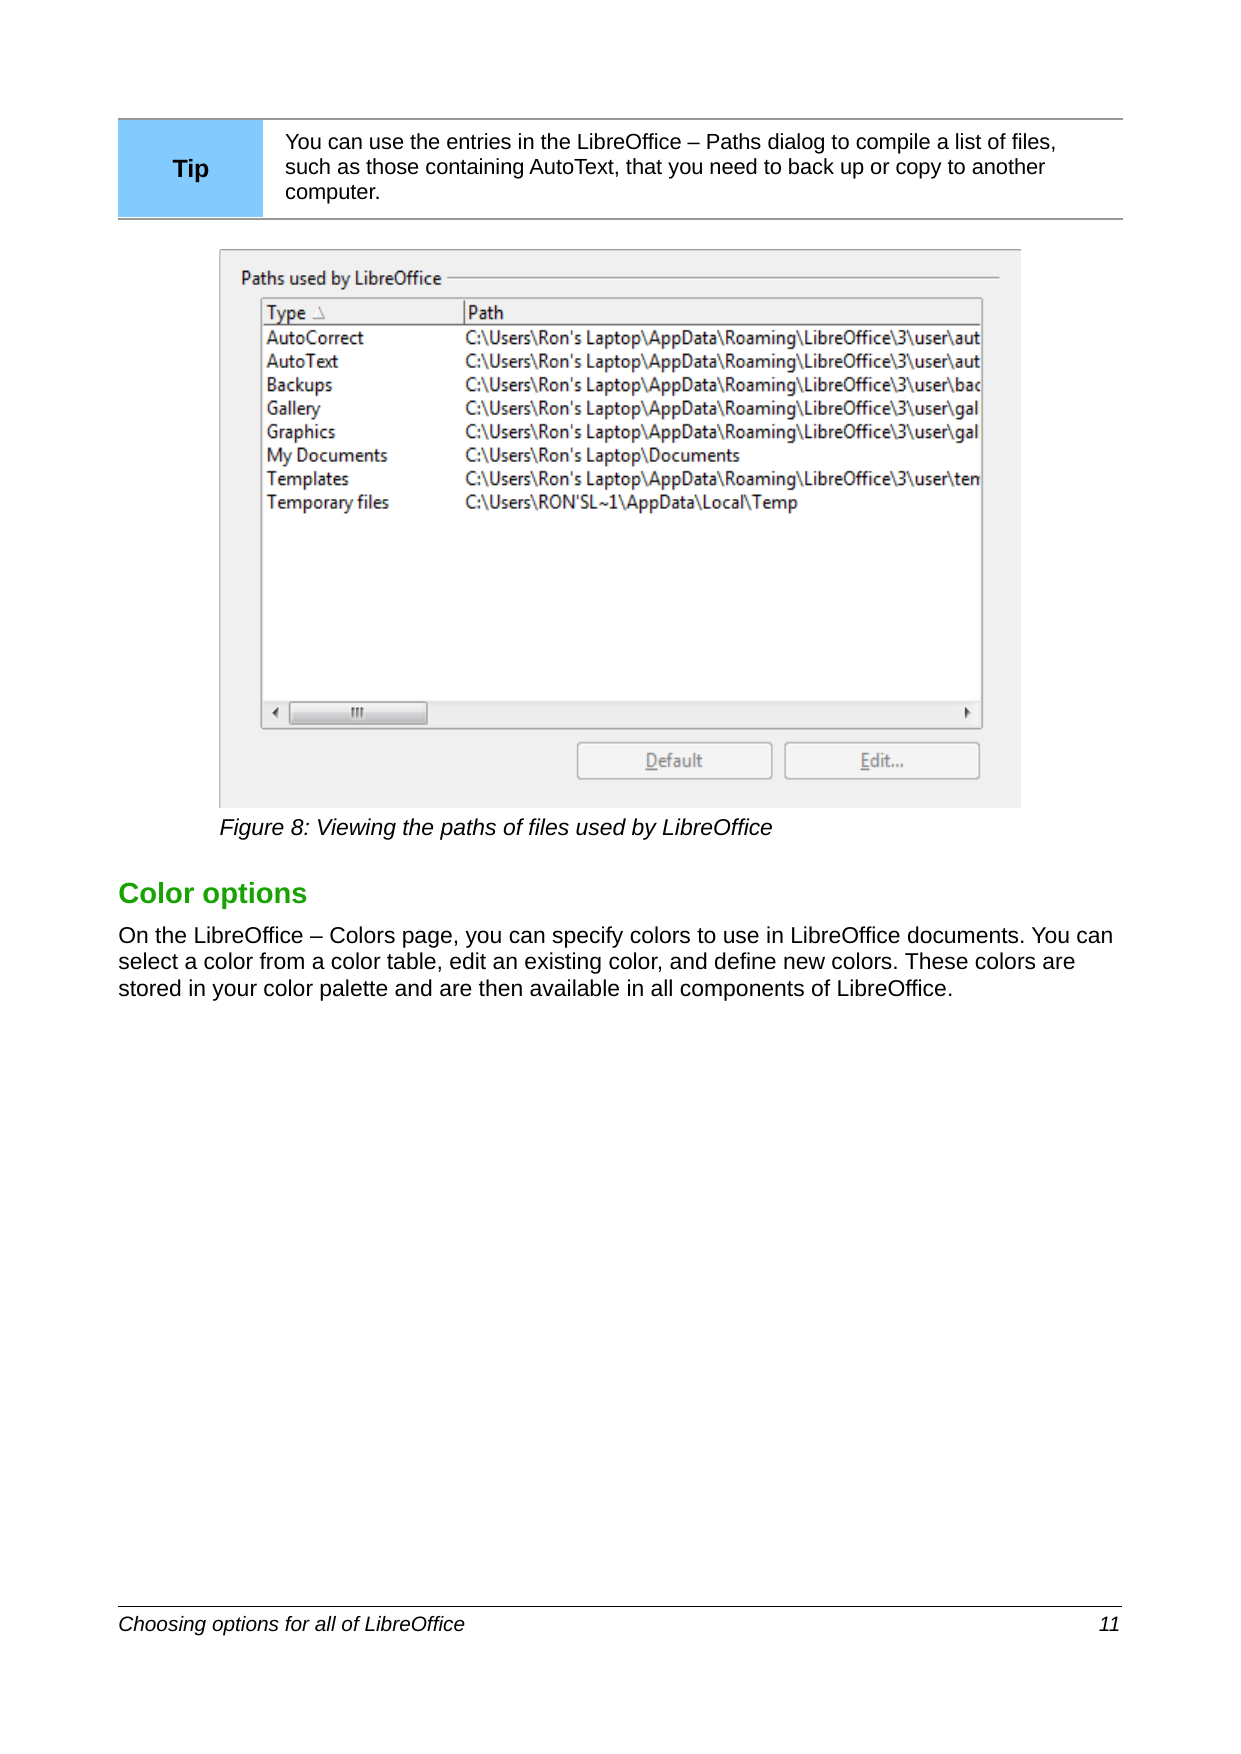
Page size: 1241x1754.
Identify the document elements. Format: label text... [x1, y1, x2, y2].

text Figure 8: Viewing the paths of files used by LibreOffice [219, 814, 1021, 841]
table_header You can use the entries in the LibreOffice – Paths dialog to compile a list of files, such as those containing AutoText, that you need to back up or copy to another computer. [264, 120, 1122, 217]
subtitle Color options [118, 876, 1122, 909]
picture [219, 249, 1022, 808]
text On the LibreOffice – Colors page, you can specify colors to use in LibreOffice documents. You can select a color from a color table, edit an existing color, and define new colors. These colors are stored in your color palette and are then available in all components of LibreOffice. [118, 922, 1122, 1001]
table_header Tip [118, 120, 263, 217]
